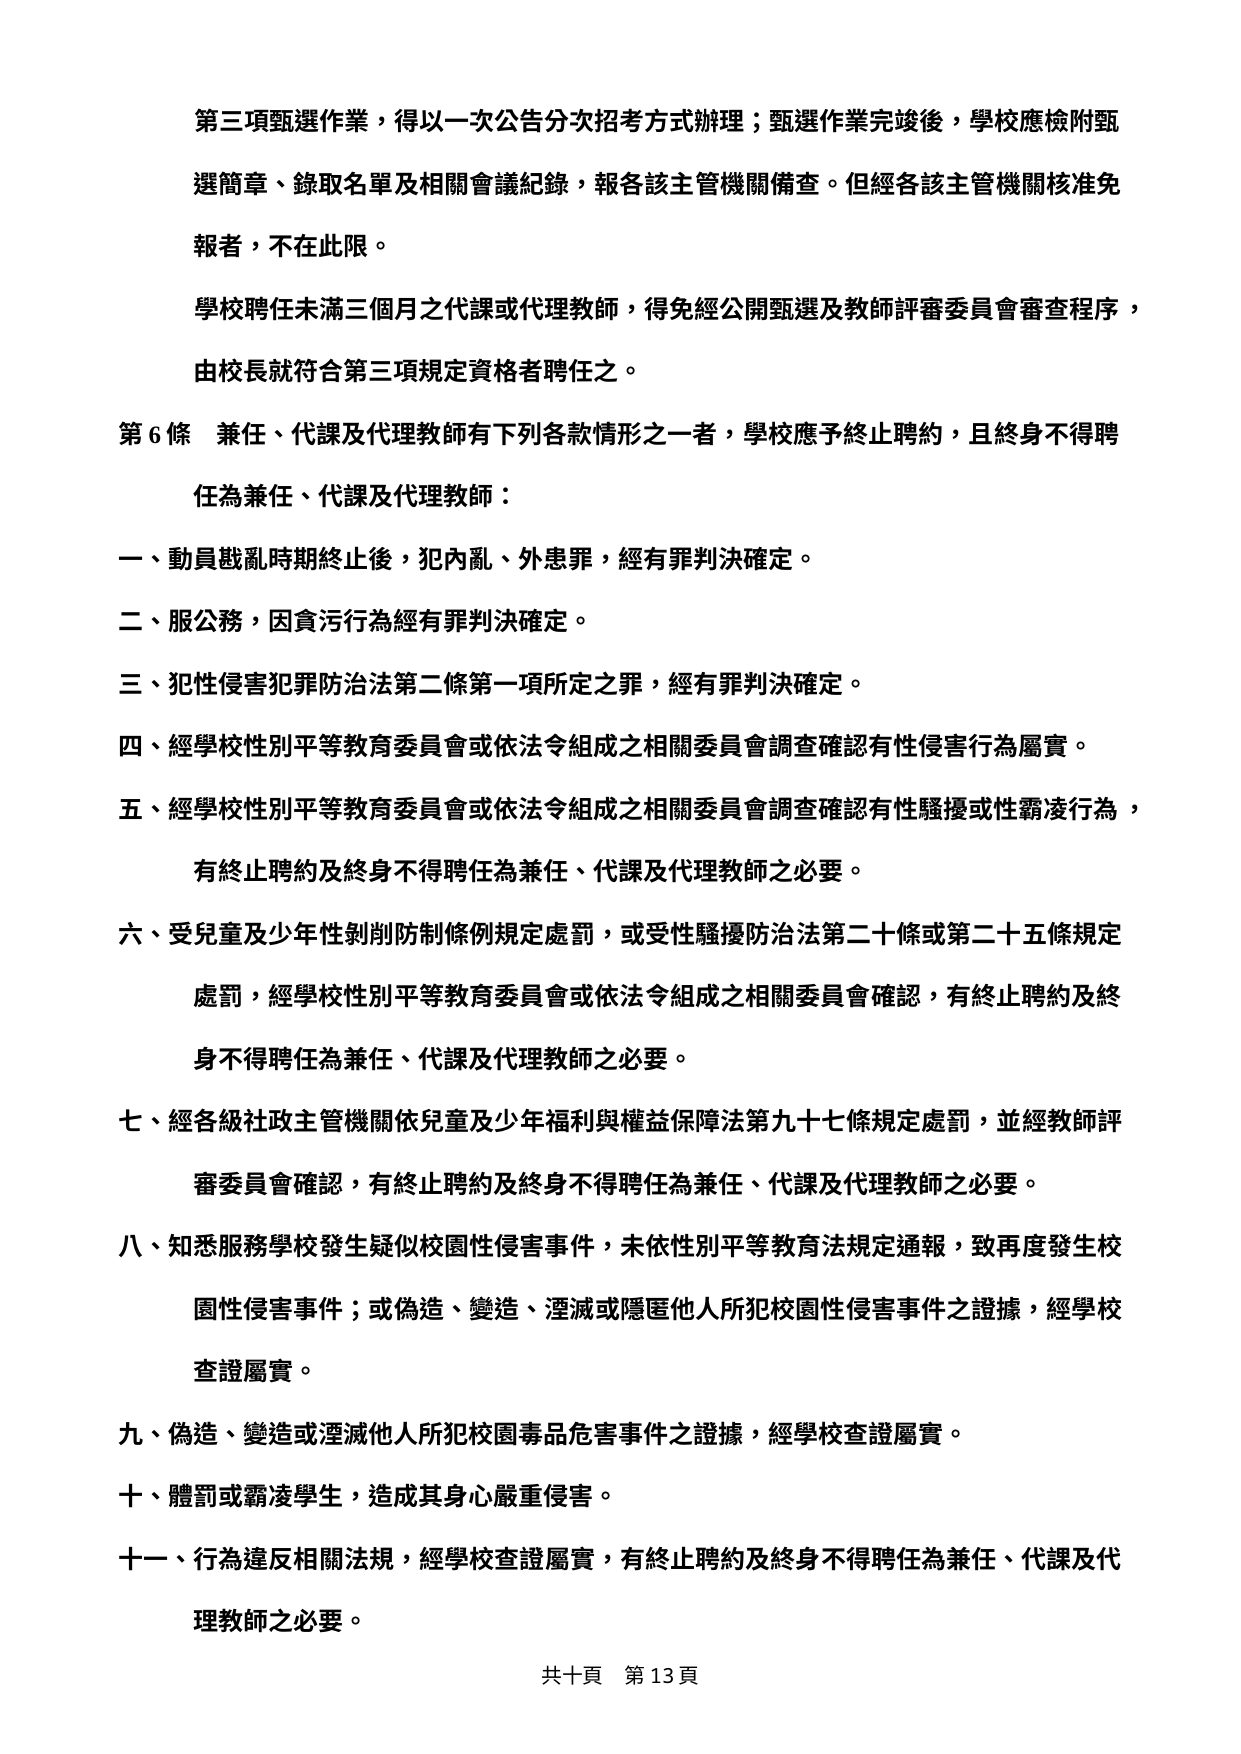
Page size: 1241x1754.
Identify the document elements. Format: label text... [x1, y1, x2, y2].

text 三、犯性侵害犯罪防治法第二條第一項所定之罪，經有罪判決確定。 [118, 641, 1122, 703]
text 第三項甄選作業，得以一次公告分次招考方式辦理；甄選作業完竣後，學校應檢附甄選簡章、錄取名單及相關會議紀錄，報各該主管機關備查。但經各該主管機關核准免報者，不在此限。 [118, 78, 1122, 266]
text 一、動員戡亂時期終止後，犯內亂、外患罪，經有罪判決確定。 [118, 516, 1122, 578]
text 二、服公務，因貪污行為經有罪判決確定。 [118, 578, 1122, 641]
text 四、經學校性別平等教育委員會或依法令組成之相關委員會調查確認有性侵害行為屬實。 [118, 703, 1122, 766]
text 六、受兒童及少年性剝削防制條例規定處罰，或受性騷擾防治法第二十條或第二十五條規定處罰，經學校性別平等教育委員會或依法令組成之相關委員會確認，有終止聘約及終身不得聘任為兼任、代課及代理教師之必要。 [118, 891, 1122, 1078]
text 十、體罰或霸凌學生，造成其身心嚴重侵害。 [118, 1453, 1122, 1516]
text 十一、行為違反相關法規，經學校查證屬實，有終止聘約及終身不得聘任為兼任、代課及代理教師之必要。 [118, 1516, 1122, 1641]
text 七、經各級社政主管機關依兒童及少年福利與權益保障法第九十七條規定處罰，並經教師評審委員會確認，有終止聘約及終身不得聘任為兼任、代課及代理教師之必要。 [118, 1078, 1122, 1203]
text 九、偽造、變造或湮滅他人所犯校園毒品危害事件之證據，經學校查證屬實。 [118, 1391, 1122, 1453]
text 學校聘任未滿三個月之代課或代理教師，得免經公開甄選及教師評審委員會審查程序，由校長就符合第三項規定資格者聘任之。 [118, 266, 1122, 391]
text 五、經學校性別平等教育委員會或依法令組成之相關委員會調查確認有性騷擾或性霸凌行為，有終止聘約及終身不得聘任為兼任、代課及代理教師之必要。 [118, 766, 1122, 891]
text 第6條 兼任、代課及代理教師有下列各款情形之一者，學校應予終止聘約，且終身不得聘任為兼任、代課及代理教師： [118, 391, 1122, 516]
text 八、知悉服務學校發生疑似校園性侵害事件，未依性別平等教育法規定通報，致再度發生校園性侵害事件；或偽造、變造、湮滅或隱匿他人所犯校園性侵害事件之證據，經學校查證屬實。 [118, 1203, 1122, 1391]
